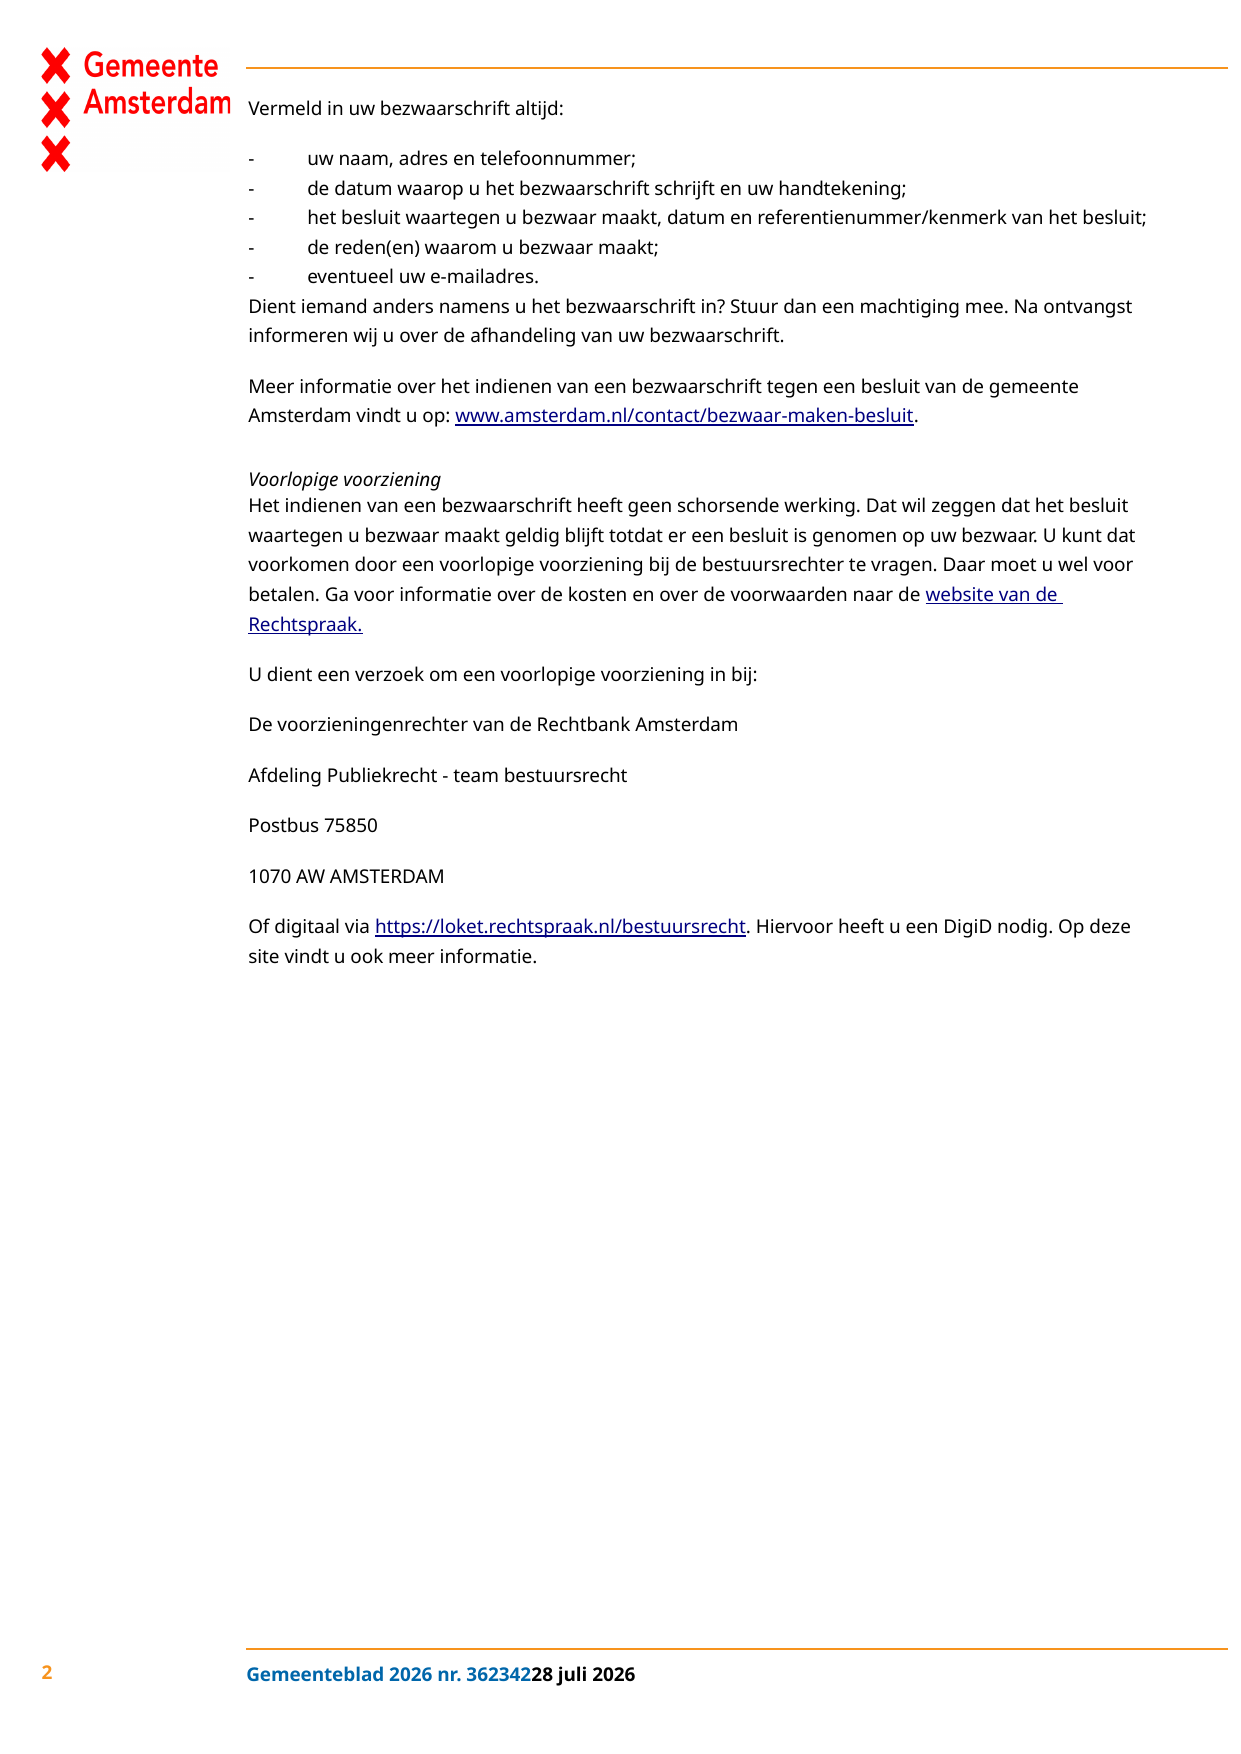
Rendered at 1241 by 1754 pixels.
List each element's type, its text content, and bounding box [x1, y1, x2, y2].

text Of digitaal via https://loket.rechtspraak.nl/bestuursrecht. Hiervoor heeft u een DigiD nodig. Op deze site vindt u ook meer informatie. [248, 913, 1152, 968]
text De voorzieningenrechter van de Rechtbank Amsterdam [248, 712, 1152, 737]
text U dient een verzoek om een voorlopige voorziening in bij: [248, 661, 1152, 687]
list de datum waarop u het bezwaarschrift schrijft en uw handtekening; [248, 175, 1152, 201]
text Vermeld in uw bezwaarschrift altijd: [248, 95, 1152, 121]
list de reden(en) waarom u bezwaar maakt; [248, 234, 1152, 260]
text 1070 AW AMSTERDAM [248, 863, 1152, 888]
list uw naam, adres en telefoonnummer; [248, 145, 1152, 171]
text Dient iemand anders namens u het bezwaarschrift in? Stuur dan een machtiging mee. Na ontvangst informeren wij u over de afhandeling van uw bezwaarschrift. [248, 293, 1152, 348]
list eventueel uw e-mailadres. [248, 263, 1152, 289]
text Voorlopige voorziening [248, 467, 1152, 492]
list het besluit waartegen u bezwaar maakt, datum en referentienummer/kenmerk van het besluit; [248, 204, 1152, 230]
text Meer informatie over het indienen van een bezwaarschrift tegen een besluit van de gemeente Amsterdam vindt u op: www.amsterdam.nl/contact/bezwaar-maken-besluit. [248, 373, 1152, 428]
text Afdeling Publiekrecht - team bestuursrecht [248, 762, 1152, 788]
picture [41, 47, 231, 172]
text Postbus 75850 [248, 812, 1152, 838]
text Het indienen van een bezwaarschrift heeft geen schorsende werking. Dat wil zeggen dat het besluit waartegen u bezwaar maakt geldig blijft totdat er een besluit is genomen op uw bezwaar. U kunt dat voorkomen door een voorlopige voorziening bij de bestuursrechter te vragen. Daar moet u wel voor betalen. Ga voor informatie over de kosten en over de voorwaarden naar de website van de Rechtspraak. [248, 492, 1152, 636]
